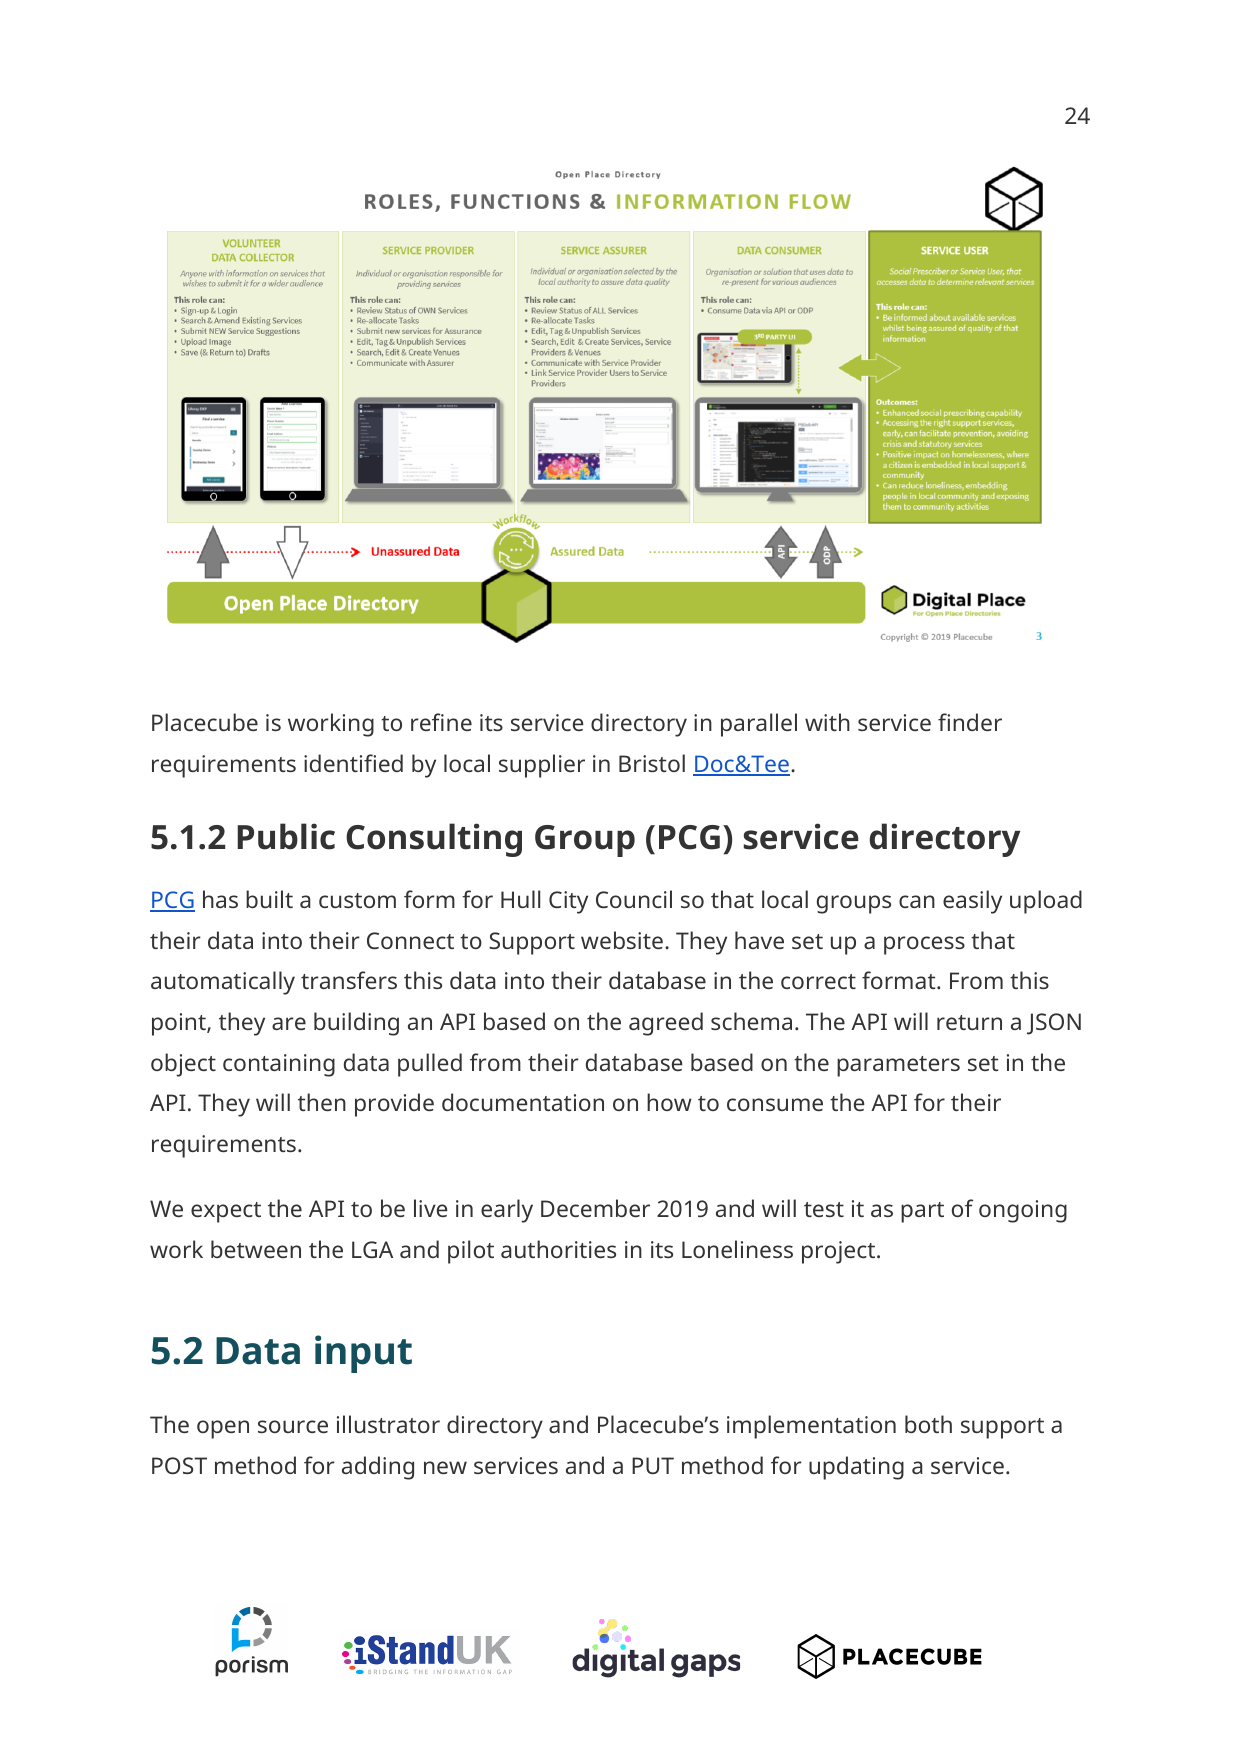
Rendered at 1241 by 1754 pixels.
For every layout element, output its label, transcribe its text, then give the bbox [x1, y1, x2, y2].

picture [572, 1618, 741, 1679]
text The open source illustrator directory and Placecube’s implementation both support a POST method for adding new services and a PUT method for updating a service. [150, 1409, 1090, 1481]
text PCG has built a custom form for Hull City Council so that local groups can easily upload their data into their Connect to Support website. They have set up a process that automatically transfers this data into their database in the correct format. From this point, they are building an API based on the agreed schema. The API will return a JSON object containing data pulled from their database based on the parameters set in the API. They will then provide documentation on how to consume the API for their requirements. [150, 884, 1090, 1159]
picture [213, 1603, 290, 1679]
picture [797, 1634, 982, 1679]
text Placecube is working to refine its service directory in parallel with service finder requirements identified by local supplier in Bristol Doc&Tee. [150, 707, 1090, 779]
subtitle 5.2 Data input [150, 1324, 1090, 1376]
subtitle 5.1.2 Public Consulting Group (PCG) service directory [150, 813, 1090, 859]
text We expect the API to be live in early December 2019 and will test it as part of ongoing work between the LGA and pilot authorities in its Loneliness project. [150, 1193, 1090, 1265]
picture [340, 1629, 522, 1679]
picture [150, 150, 1061, 648]
